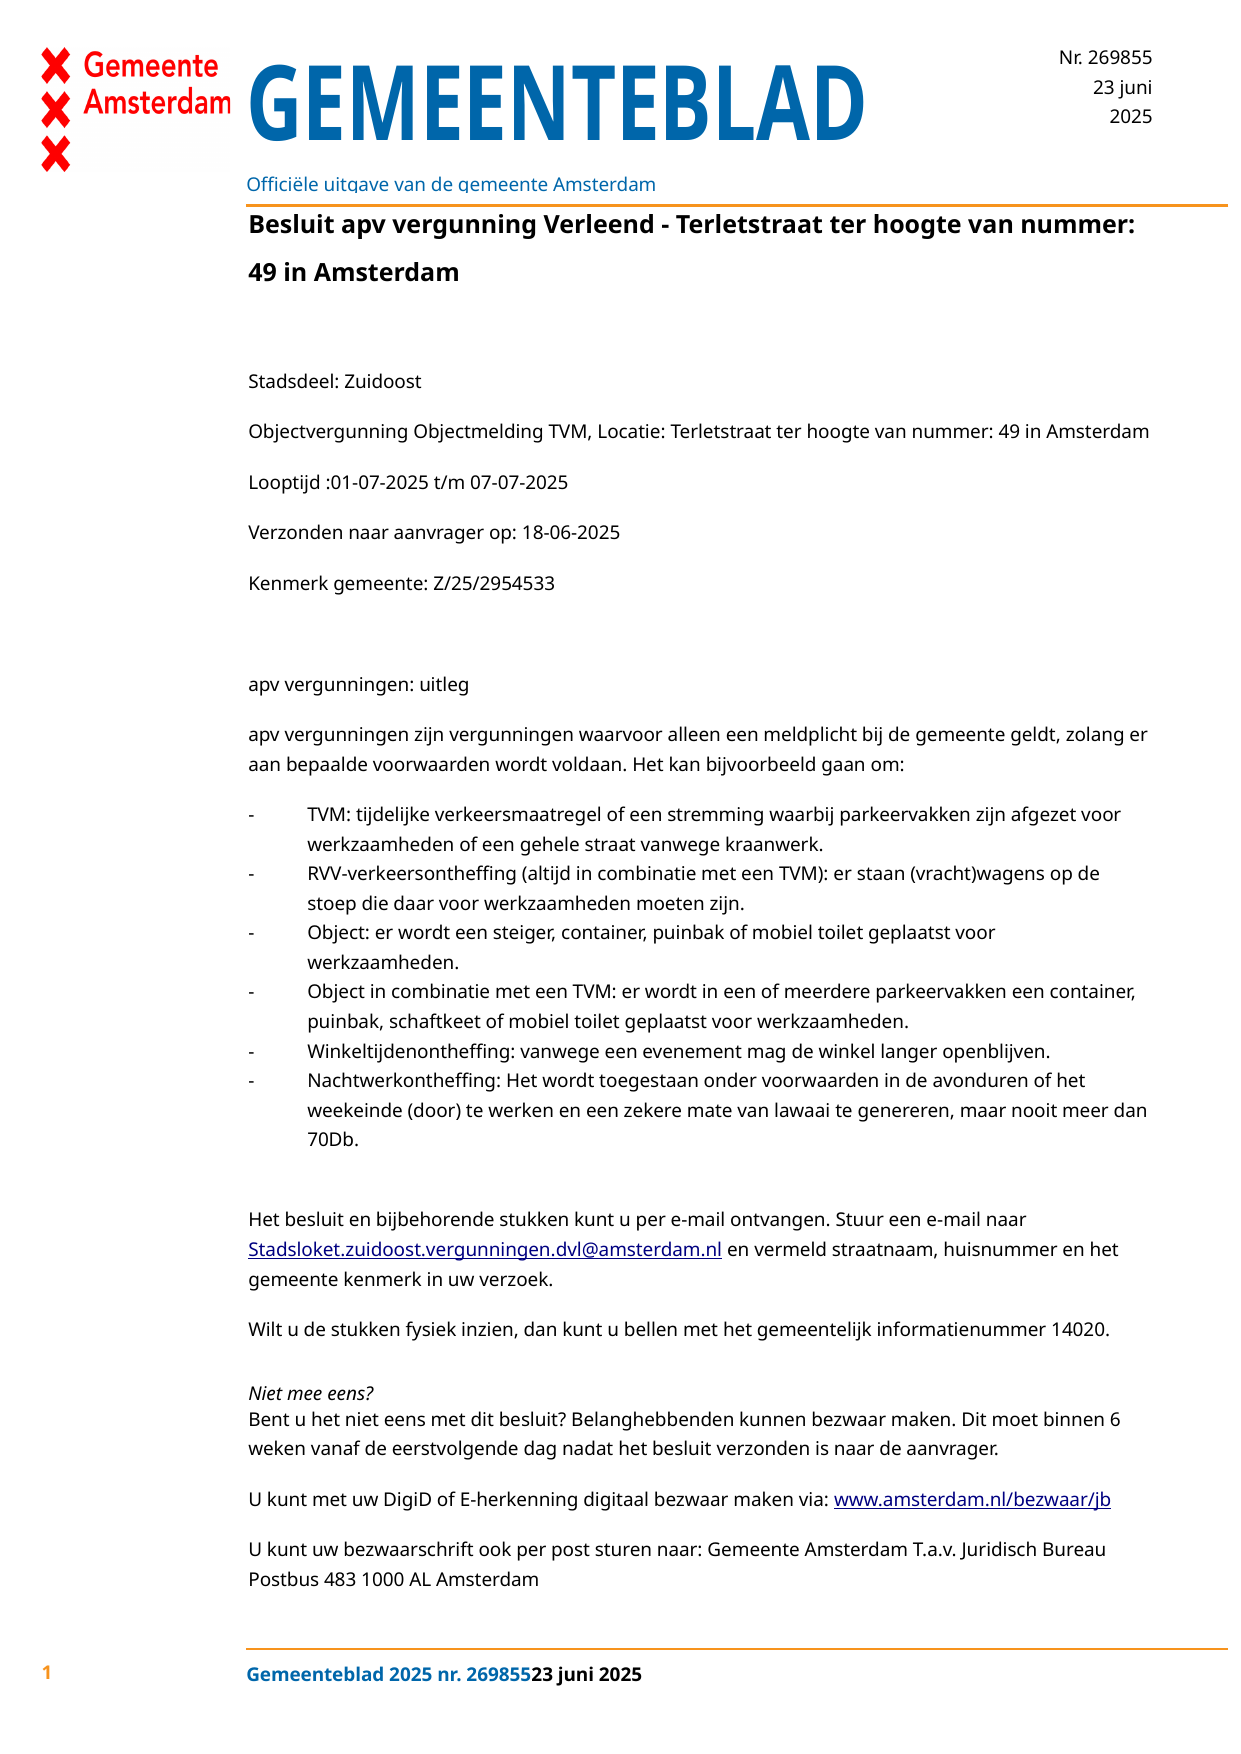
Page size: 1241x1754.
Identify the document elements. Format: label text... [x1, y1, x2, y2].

text Niet mee eens? [248, 1380, 1152, 1406]
text Wilt u de stukken fysiek inzien, dan kunt u bellen met het gemeentelijk informatienummer 14020. [248, 1316, 1152, 1342]
list RVV-verkeersontheffing (altijd in combinatie met een TVM): er staan (vracht)wagens op de stoep die daar voor werkzaamheden moeten zijn. [248, 860, 1152, 916]
text Stadsdeel: Zuidoost [248, 368, 1152, 394]
text U kunt met uw DigiD of E-herkenning digitaal bezwaar maken via: www.amsterdam.nl/bezwaar/jb [248, 1486, 1152, 1512]
text Looptijd :01-07-2025 t/m 07-07-2025 [248, 469, 1152, 495]
text apv vergunningen zijn vergunningen waarvoor alleen een meldplicht bij de gemeente geldt, zolang er aan bepaalde voorwaarden wordt voldaan. Het kan bijvoorbeeld gaan om: [248, 721, 1152, 777]
list Nachtwerkontheffing: Het wordt toegestaan onder voorwaarden in de avonduren of het weekeinde (door) te werken en een zekere mate van lawaai te genereren, maar nooit meer dan 70Db. [248, 1067, 1152, 1152]
text Objectvergunning Objectmelding TVM, Locatie: Terletstraat ter hoogte van nummer: 49 in Amsterdam [248, 419, 1152, 444]
list Winkeltijdenontheffing: vanwege een evenement mag de winkel langer openblijven. [248, 1038, 1152, 1064]
list Object: er wordt een steiger, container, puinbak of mobiel toilet geplaatst voor werkzaamheden. [248, 919, 1152, 975]
text Verzonden naar aanvrager op: 18-06-2025 [248, 519, 1152, 545]
text Kenmerk gemeente: Z/25/2954533 [248, 570, 1152, 596]
text Bent u het niet eens met dit besluit? Belanghebbenden kunnen bezwaar maken. Dit moet binnen 6 weken vanaf de eerstvolgende dag nadat het besluit verzonden is naar de aanvrager. [248, 1406, 1152, 1461]
list Object in combinatie met een TVM: er wordt in een of meerdere parkeervakken een container, puinbak, schaftkeet of mobiel toilet geplaatst voor werkzaamheden. [248, 979, 1152, 1034]
text Besluit apv vergunning Verleend - Terletstraat ter hoogte van nummer: 49 in Amsterdam [248, 207, 1152, 288]
text U kunt uw bezwaarschrift ook per post sturen naar: Gemeente Amsterdam T.a.v. Juridisch Bureau Postbus 483 1000 AL Amsterdam [248, 1536, 1152, 1592]
text apv vergunningen: uitleg [248, 671, 1152, 697]
text Het besluit en bijbehorende stukken kunt u per e-mail ontvangen. Stuur een e-mail naar Stadsloket.zuidoost.vergunningen.dvl@amsterdam.nl en vermeld straatnaam, huisnummer en het gemeente kenmerk in uw verzoek. [248, 1207, 1152, 1292]
list TVM: tijdelijke verkeersmaatregel of een stremming waarbij parkeervakken zijn afgezet voor werkzaamheden of een gehele straat vanwege kraanwerk. [248, 801, 1152, 857]
picture [41, 47, 231, 172]
